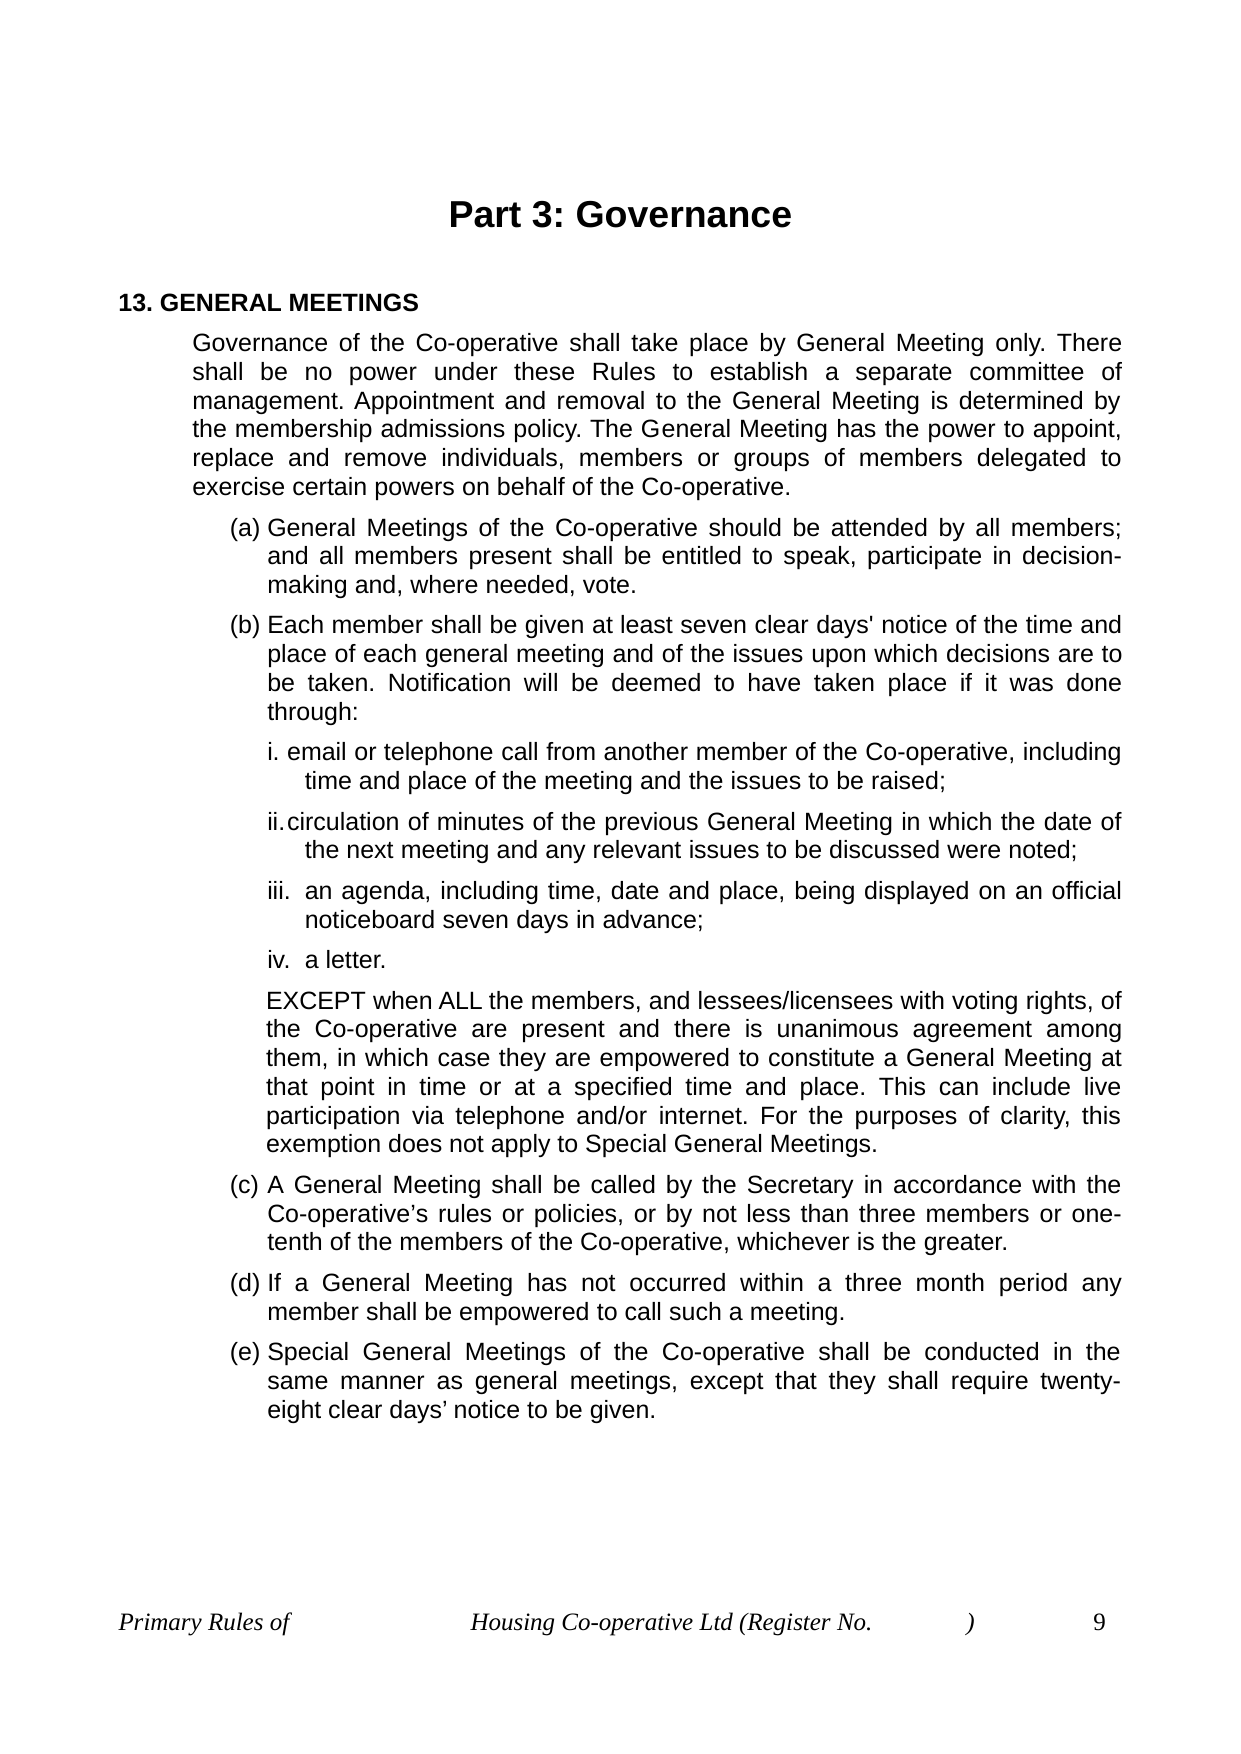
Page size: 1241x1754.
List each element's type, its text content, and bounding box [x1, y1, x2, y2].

list a letter. [267, 945, 1122, 974]
list Each member shall be given at least seven clear days' notice of the time and place of each general meeting and of the issues upon which decisions are to be taken. Notification will be deemed to have taken place if it was done through: [229, 611, 1122, 726]
list If a General Meeting has not occurred within a three month period any member shall be empowered to call such a meeting. [229, 1268, 1122, 1325]
text 13. GENERAL MEETINGS [118, 288, 1122, 316]
list email or telephone call from another member of the Co-operative, including time and place of the meeting and the issues to be raised; [267, 737, 1122, 795]
list General Meetings of the Co-operative should be attended by all members; and all members present shall be entitled to speak, participate in decision-making and, where needed, vote. [229, 512, 1122, 599]
list Special General Meetings of the Co-operative shall be conducted in the same manner as general meetings, except that they shall require twenty-eight clear days’ notice to be given. [229, 1337, 1122, 1423]
list circulation of minutes of the previous General Meeting in which the date of the next meeting and any relevant issues to be discussed were noted; [267, 807, 1122, 864]
text Part 3: Governance [118, 192, 1122, 235]
text Governance of the Co-operative shall take place by General Meeting only. There shall be no power under these Rules to establish a separate committee of management. Appointment and removal to the General Meeting is determined by the membership admissions policy. The General Meeting has the power to appoint, replace and remove individuals, members or groups of members delegated to exercise certain powers on behalf of the Co-operative. [192, 328, 1122, 501]
list an agenda, including time, date and place, being displayed on an official noticeboard seven days in advance; [267, 876, 1122, 933]
list A General Meeting shall be called by the Secretary in accordance with the Co-operative’s rules or policies, or by not less than three members or one-tenth of the members of the Co-operative, whichever is the greater. [229, 1170, 1122, 1256]
text EXCEPT when ALL the members, and lessees/licensees with voting rights, of the Co-operative are present and there is unanimous agreement among them, in which case they are empowered to constitute a General Meeting at that point in time or at a specified time and place. This can include live participation via telephone and/or internet. For the purposes of clarity, this exemption does not apply to Special General Meetings. [228, 986, 1122, 1158]
